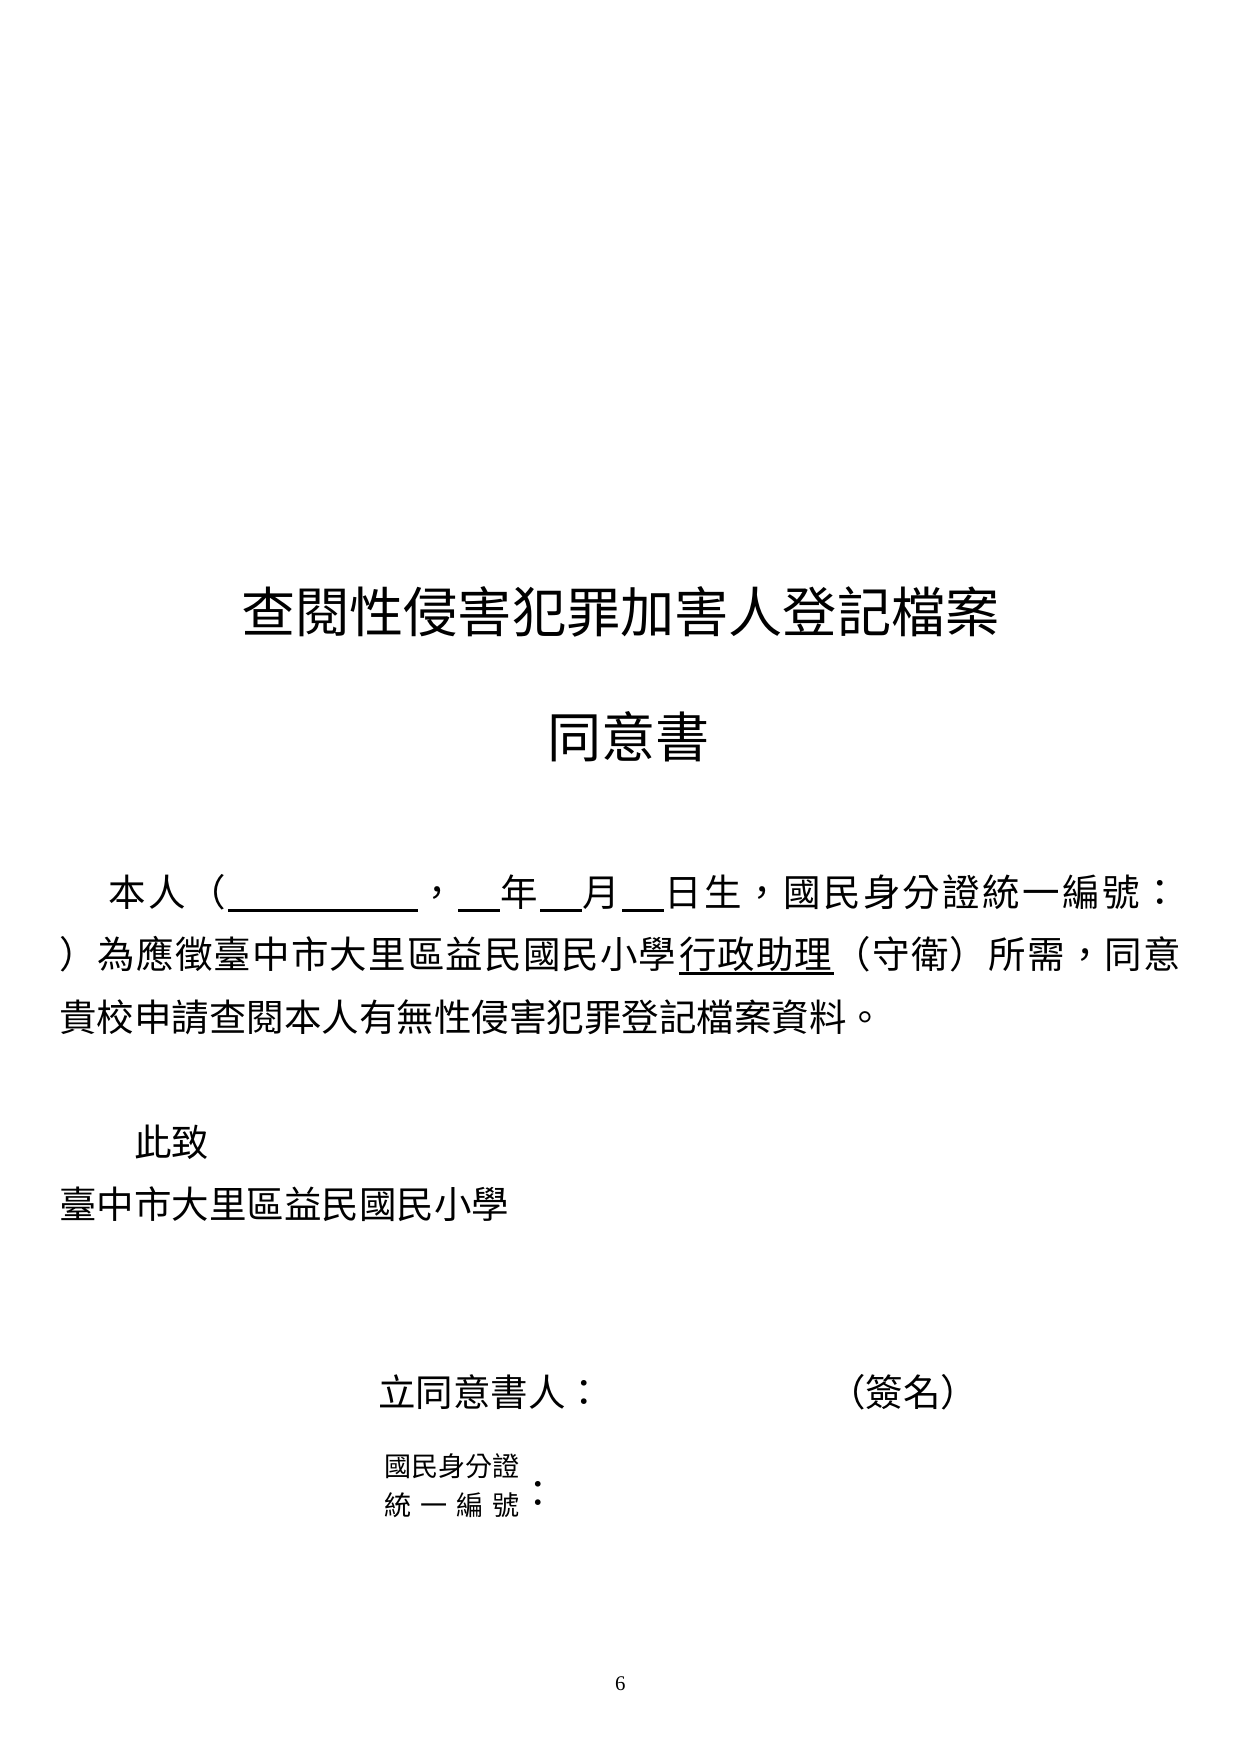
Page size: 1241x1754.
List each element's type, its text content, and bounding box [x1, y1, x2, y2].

text 國民身分證統一編號： [59, 1411, 1181, 1536]
text 臺中市大里區益民國民小學 [59, 1161, 1181, 1223]
text 此致 [59, 1098, 1181, 1161]
text 同意書 [59, 661, 1197, 786]
text 立同意書人： （簽名） [59, 1348, 1181, 1411]
text 查閱性侵害犯罪加害人登記檔案 [59, 536, 1181, 661]
text 本人（ ， 年 月 日生，國民身分證統一編號： ）為應徵臺中市大里區益民國民小學行政助理（守衛）所需，同意 貴校申請查閱本人有無性侵害犯罪登記檔案資料。 [59, 848, 1181, 1036]
